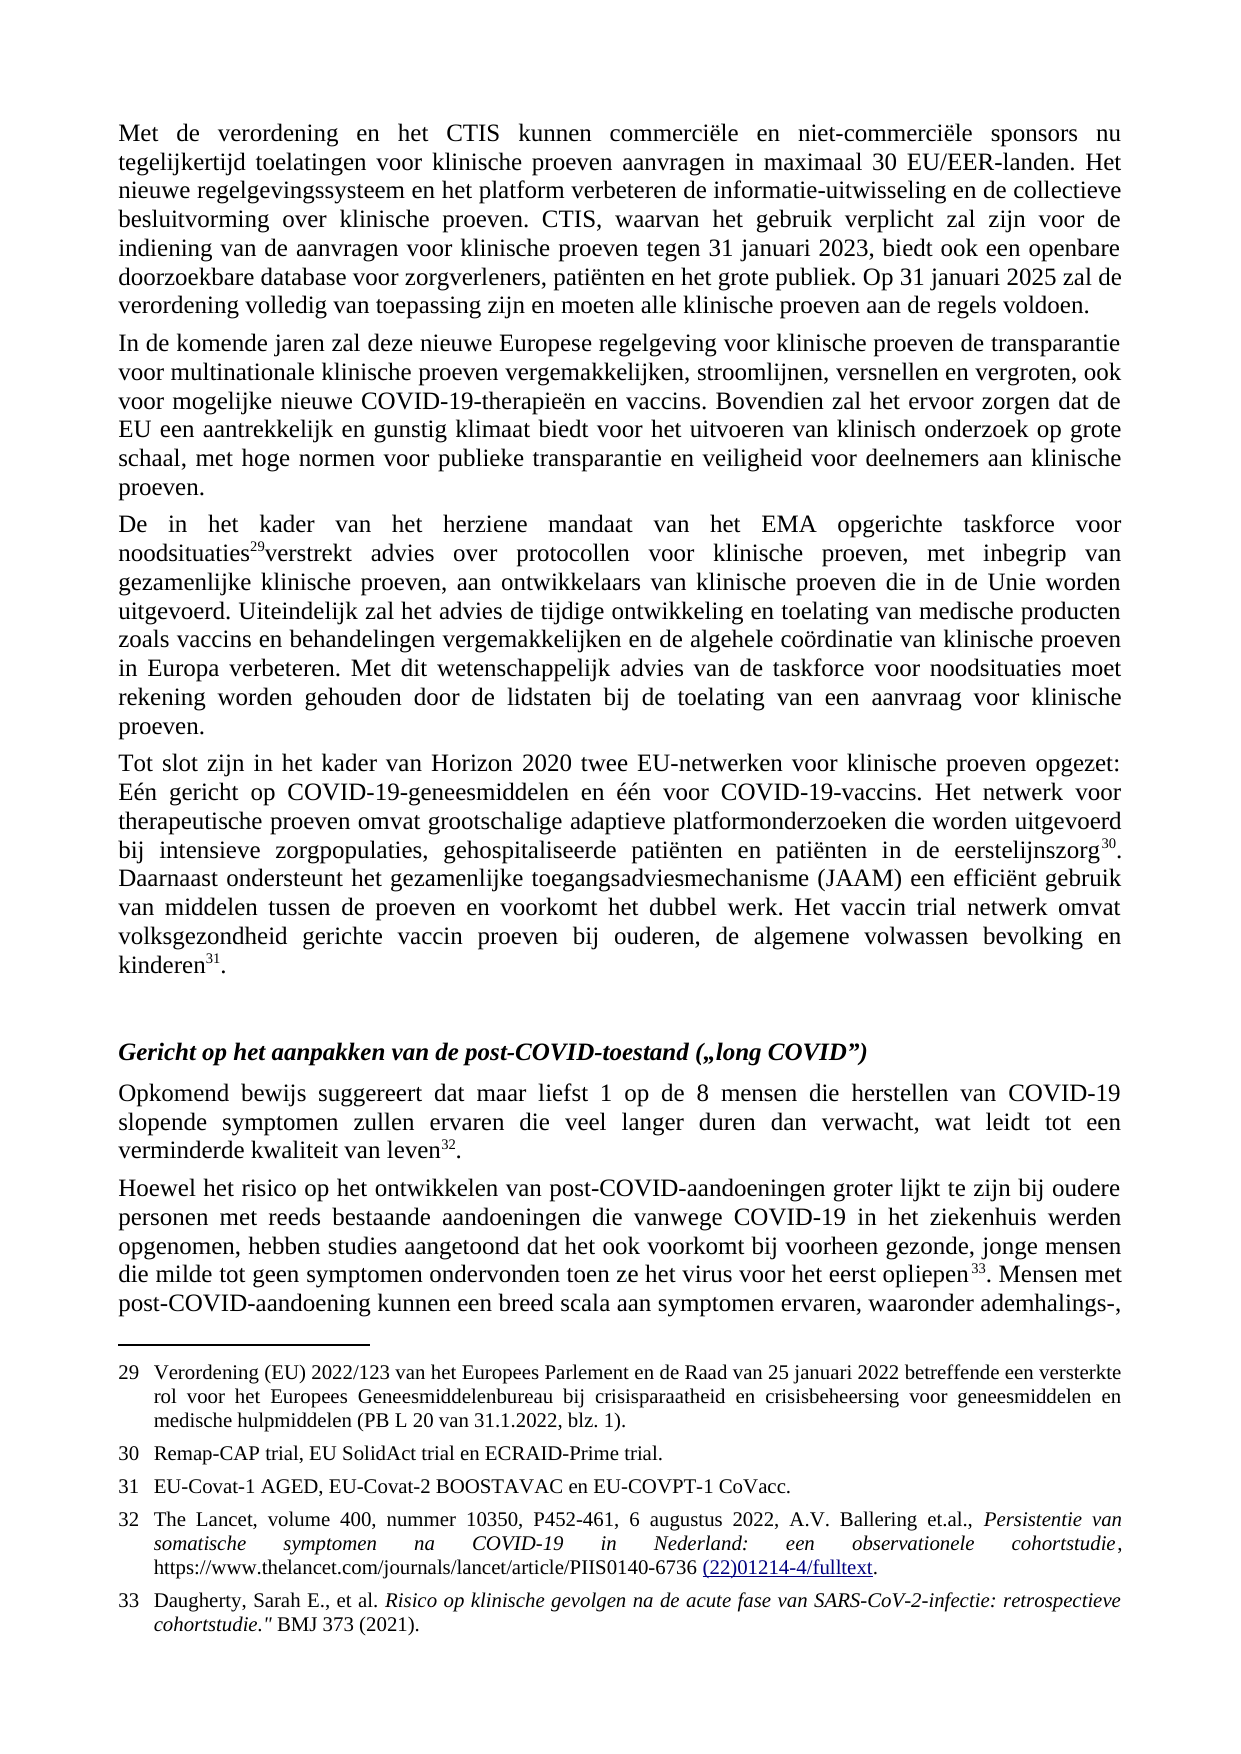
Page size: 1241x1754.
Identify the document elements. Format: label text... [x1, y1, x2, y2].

text Tot slot zijn in het kader van Horizon 2020 twee EU-netwerken voor klinische proeven opgezet: Eén gericht op COVID-19-geneesmiddelen en één voor COVID-19-vaccins. Het netwerk voor therapeutische proeven omvat grootschalige adaptieve platformonderzoeken die worden uitgevoerd bij intensieve zorgpopulaties, gehospitaliseerde patiënten en patiënten in de eerstelijnszorg. Daarnaast ondersteunt het gezamenlijke toegangsadviesmechanisme (JAAM) een efficiënt gebruik van middelen tussen de proeven en voorkomt het dubbel werk. Het vaccin trial netwerk omvat volksgezondheid gerichte vaccin proeven bij ouderen, de algemene volwassen bevolking en kinderen. [118, 748, 1122, 978]
text Daugherty, Sarah E., et al. Risico op klinische gevolgen na de acute fase van SARS-CoV-2-infectie: retrospectieve cohortstudie." BMJ 373 (2021). [118, 1588, 1122, 1636]
text De in het kader van het herziene mandaat van het EMA opgerichte taskforce voor noodsituatiesverstrekt advies over protocollen voor klinische proeven, met inbegrip van gezamenlijke klinische proeven, aan ontwikkelaars van klinische proeven die in de Unie worden uitgevoerd. Uiteindelijk zal het advies de tijdige ontwikkeling en toelating van medische producten zoals vaccins en behandelingen vergemakkelijken en de algehele coördinatie van klinische proeven in Europa verbeteren. Met dit wetenschappelijk advies van de taskforce voor noodsituaties moet rekening worden gehouden door de lidstaten bij de toelating van een aanvraag voor klinische proeven. [118, 509, 1122, 739]
text The Lancet, volume 400, nummer 10350, P452-461, 6 augustus 2022, A.V. Ballering et.al., Persistentie van somatische symptomen na COVID-19 in Nederland: een observationele cohortstudie, https://www.thelancet.com/journals/lancet/article/PIIS0140-6736 (22)01214-4/fulltext. [118, 1507, 1122, 1579]
text Verordening (EU) 2022/123 van het Europees Parlement en de Raad van 25 januari 2022 betreffende een versterkte rol voor het Europees Geneesmiddelenbureau bij crisisparaatheid en crisisbeheersing voor geneesmiddelen en medische hulpmiddelen (PB L 20 van 31.1.2022, blz. 1). [118, 1360, 1122, 1432]
text In de komende jaren zal deze nieuwe Europese regelgeving voor klinische proeven de transparantie voor multinationale klinische proeven vergemakkelijken, stroomlijnen, versnellen en vergroten, ook voor mogelijke nieuwe COVID-19-therapieën en vaccins. Bovendien zal het ervoor zorgen dat de EU een aantrekkelijk en gunstig klimaat biedt voor het uitvoeren van klinisch onderzoek op grote schaal, met hoge normen voor publieke transparantie en veiligheid voor deelnemers aan klinische proeven. [118, 328, 1122, 501]
text Opkomend bewijs suggereert dat maar liefst 1 op de 8 mensen die herstellen van COVID-19 slopende symptomen zullen ervaren die veel langer duren dan verwacht, wat leidt tot een verminderde kwaliteit van leven. [118, 1078, 1122, 1164]
text Remap-CAP trial, EU SolidAct trial en ECRAID-Prime trial. [118, 1441, 1122, 1465]
text Hoewel het risico op het ontwikkelen van post-COVID-aandoeningen groter lijkt te zijn bij oudere personen met reeds bestaande aandoeningen die vanwege COVID-19 in het ziekenhuis werden opgenomen, hebben studies aangetoond dat het ook voorkomt bij voorheen gezonde, jonge mensen die milde tot geen symptomen ondervonden toen ze het virus voor het eerst opliepen. Mensen met post-COVID-aandoening kunnen een breed scala aan symptomen ervaren, waaronder ademhalings-, [118, 1173, 1122, 1317]
text EU-Covat-1 AGED, EU-Covat-2 BOOSTAVAC en EU-COVPT-1 CoVacc. [118, 1474, 1122, 1498]
subtitle Gericht op het aanpakken van de post-COVID-toestand („long COVID”) [118, 1037, 1122, 1066]
text Met de verordening en het CTIS kunnen commerciële en niet-commerciële sponsors nu tegelijkertijd toelatingen voor klinische proeven aanvragen in maximaal 30 EU/EER-landen. Het nieuwe regelgevingssysteem en het platform verbeteren de informatie-uitwisseling en de collectieve besluitvorming over klinische proeven. CTIS, waarvan het gebruik verplicht zal zijn voor de indiening van de aanvragen voor klinische proeven tegen 31 januari 2023, biedt ook een openbare doorzoekbare database voor zorgverleners, patiënten en het grote publiek. Op 31 januari 2025 zal de verordening volledig van toepassing zijn en moeten alle klinische proeven aan de regels voldoen. [118, 118, 1122, 319]
